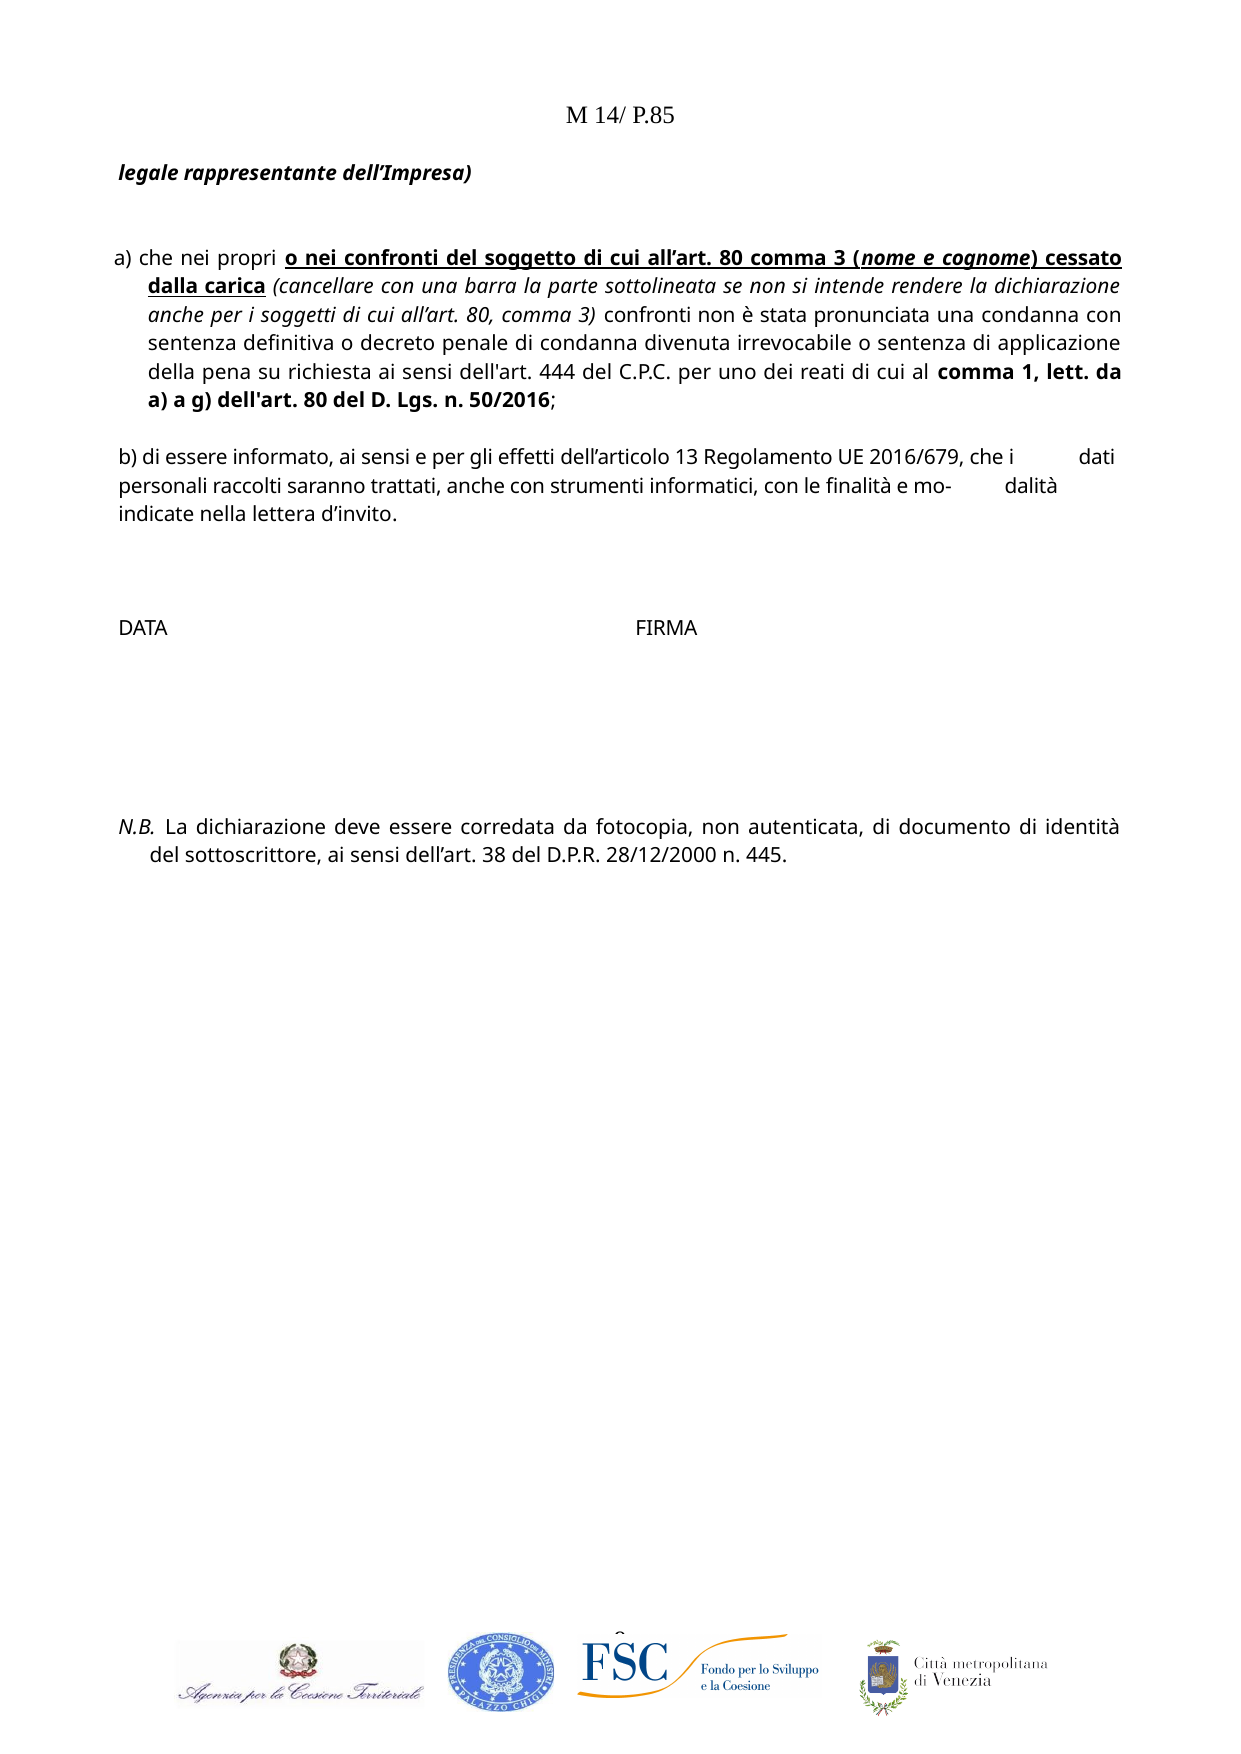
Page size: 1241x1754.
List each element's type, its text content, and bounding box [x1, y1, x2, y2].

picture [577, 1634, 822, 1698]
text N.B. La dichiarazione deve essere corredata da fotocopia, non autenticata, di documento di identità del sottoscrittore, ai sensi dell’art. 38 del D.P.R. 28/12/2000 n. 445. [118, 812, 1122, 869]
text legale rappresentante dell’Impresa) [118, 158, 1122, 186]
picture [852, 1627, 1054, 1723]
picture [447, 1632, 555, 1712]
text DATA FIRMA [118, 613, 1122, 641]
text b) di essere informato, ai sensi e per gli effetti dell’articolo 13 Regolamento UE 2016/679, che i dati personali raccolti saranno trattati, anche con strumenti informatici, con le finalità e mo- dalità indicate nella lettera d’invito. [118, 442, 1122, 528]
text a) che nei propri o nei confronti del soggetto di cui all’art. 80 comma 3 (nome e cognome) cessato dalla carica (cancellare con una barra la parte sottolineata se non si intende rendere la dichiarazione anche per i soggetti di cui all’art. 80, comma 3) confronti non è stata pronunciata una condanna con sentenza definitiva o decreto penale di condanna divenuta irrevocabile o sentenza di applicazione della pena su richiesta ai sensi dell'art. 444 del C.P.C. per uno dei reati di cui al comma 1, lett. da a) a g) dell'art. 80 del D. Lgs. n. 50/2016; [106, 243, 1122, 414]
picture [173, 1637, 425, 1709]
